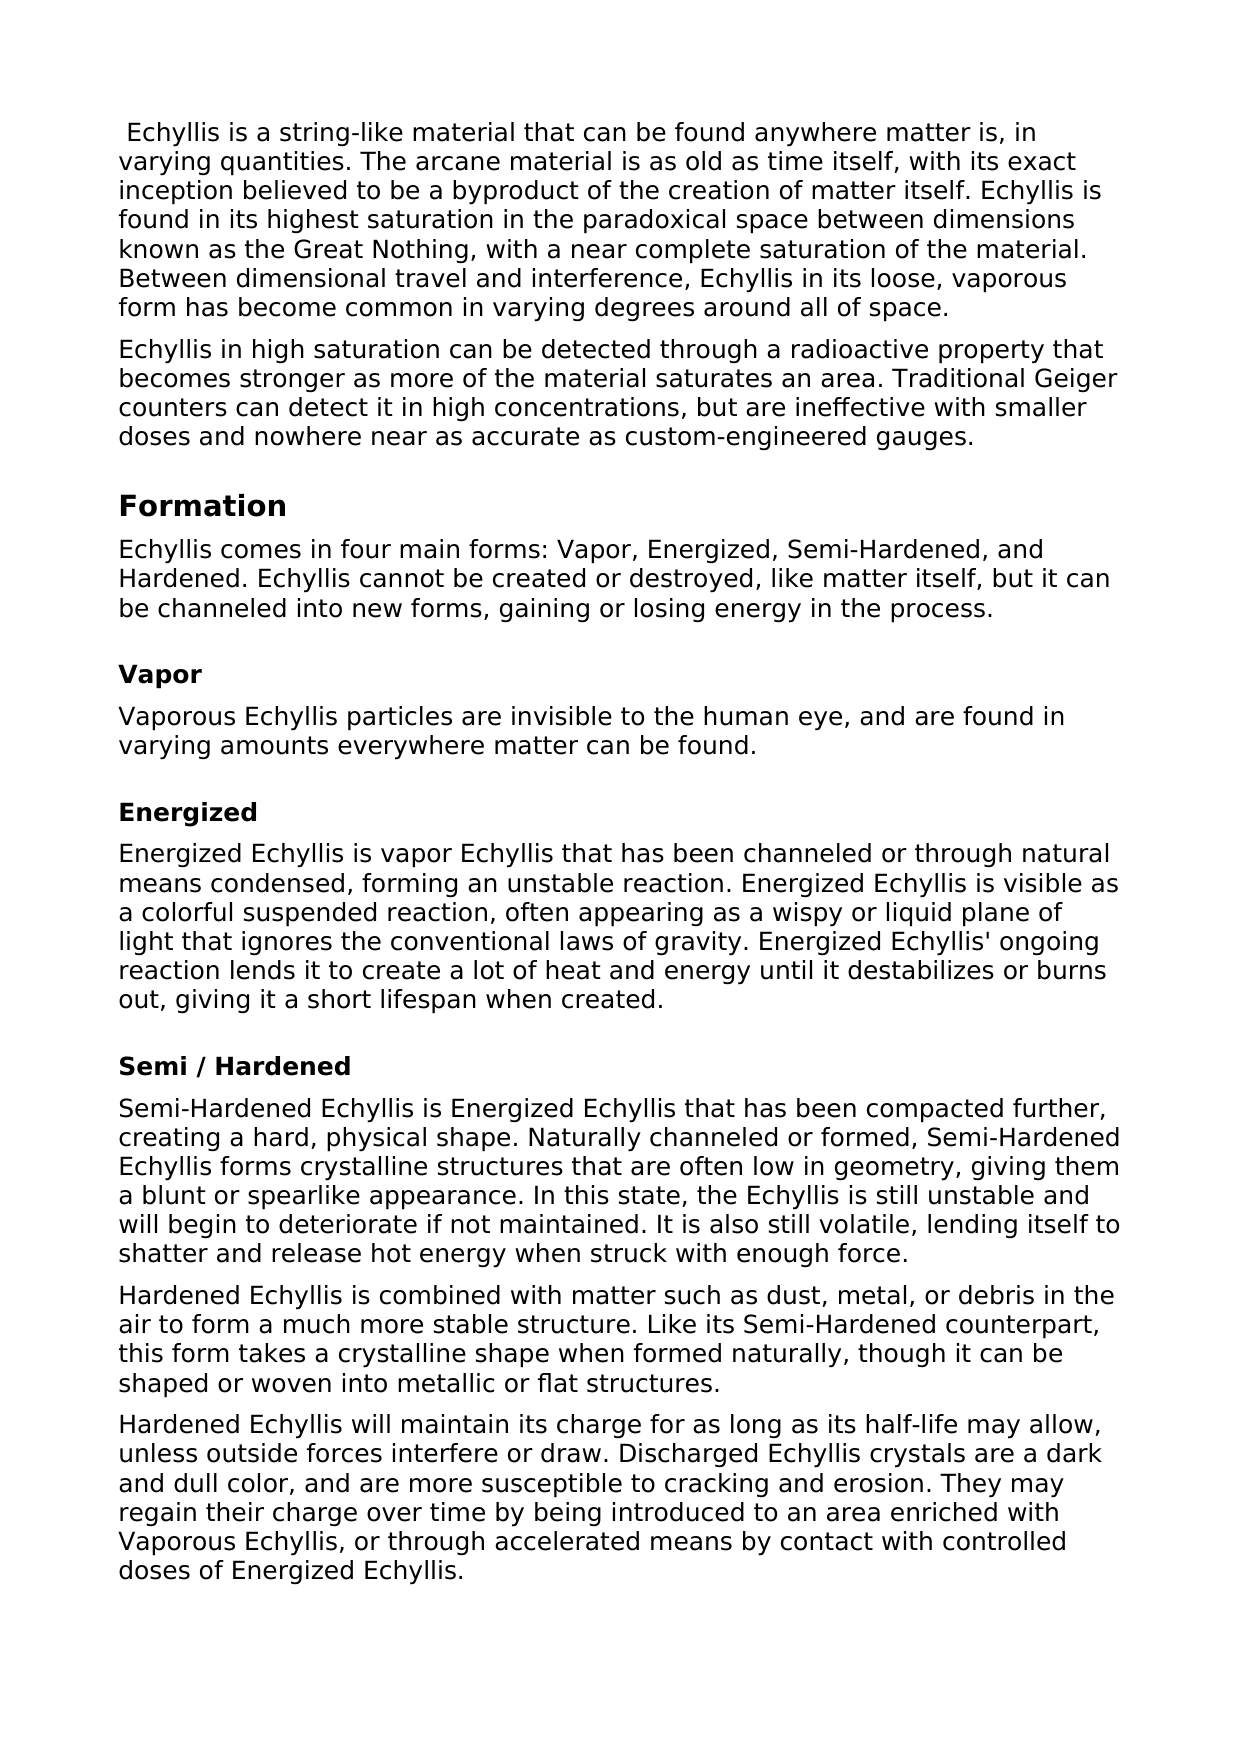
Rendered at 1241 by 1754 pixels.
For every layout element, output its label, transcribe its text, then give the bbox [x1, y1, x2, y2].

text Vaporous Echyllis particles are invisible to the human eye, and are found in varying amounts everywhere matter can be found. [118, 702, 1122, 760]
subtitle Vapor [118, 660, 1122, 689]
subtitle Semi / Hardened [118, 1052, 1122, 1081]
text Hardened Echyllis will maintain its charge for as long as its half-life may allow, unless outside forces interfere or draw. Discharged Echyllis crystals are a dark and dull color, and are more susceptible to cracking and erosion. They may regain their charge over time by being introduced to an area enriched with Vaporous Echyllis, or through accelerated means by contact with controlled doses of Energized Echyllis. [118, 1410, 1122, 1585]
text Echyllis is a string-like material that can be found anywhere matter is, in varying quantities. The arcane material is as old as time itself, with its exact inception believed to be a byproduct of the creation of matter itself. Echyllis is found in its highest saturation in the paradoxical space between dimensions known as the Great Nothing, with a near complete saturation of the material. Between dimensional travel and interference, Echyllis in its loose, vaporous form has become common in varying degrees around all of space. [118, 118, 1122, 322]
text Semi-Hardened Echyllis is Energized Echyllis that has been compacted further, creating a hard, physical shape. Naturally channeled or formed, Semi-Hardened Echyllis forms crystalline structures that are often low in geometry, giving them a blunt or spearlike appearance. In this state, the Echyllis is still unstable and will begin to deteriorate if not maintained. It is also still volatile, lending itself to shatter and release hot energy when struck with enough force. [118, 1094, 1122, 1269]
text Echyllis comes in four main forms: Vapor, Energized, Semi-Hardened, and Hardened. Echyllis cannot be created or destroyed, like matter itself, but it can be channeled into new forms, gaining or losing energy in the process. [118, 535, 1122, 623]
subtitle Formation [118, 489, 1122, 523]
subtitle Energized [118, 798, 1122, 827]
text Hardened Echyllis is combined with matter such as dust, metal, or debris in the air to form a much more stable structure. Like its Semi-Hardened counterpart, this form takes a crystalline shape when formed naturally, though it can be shaped or woven into metallic or flat structures. [118, 1281, 1122, 1398]
text Energized Echyllis is vapor Echyllis that has been channeled or through natural means condensed, forming an unstable reaction. Energized Echyllis is visible as a colorful suspended reaction, often appearing as a wispy or liquid plane of light that ignores the conventional laws of gravity. Energized Echyllis' ongoing reaction lends it to create a lot of heat and energy until it destabilizes or burns out, giving it a short lifespan when created. [118, 839, 1122, 1014]
text Echyllis in high saturation can be detected through a radioactive property that becomes stronger as more of the material saturates an area. Traditional Geiger counters can detect it in high concentrations, but are ineffective with smaller doses and nowhere near as accurate as custom-engineered gauges. [118, 335, 1122, 451]
